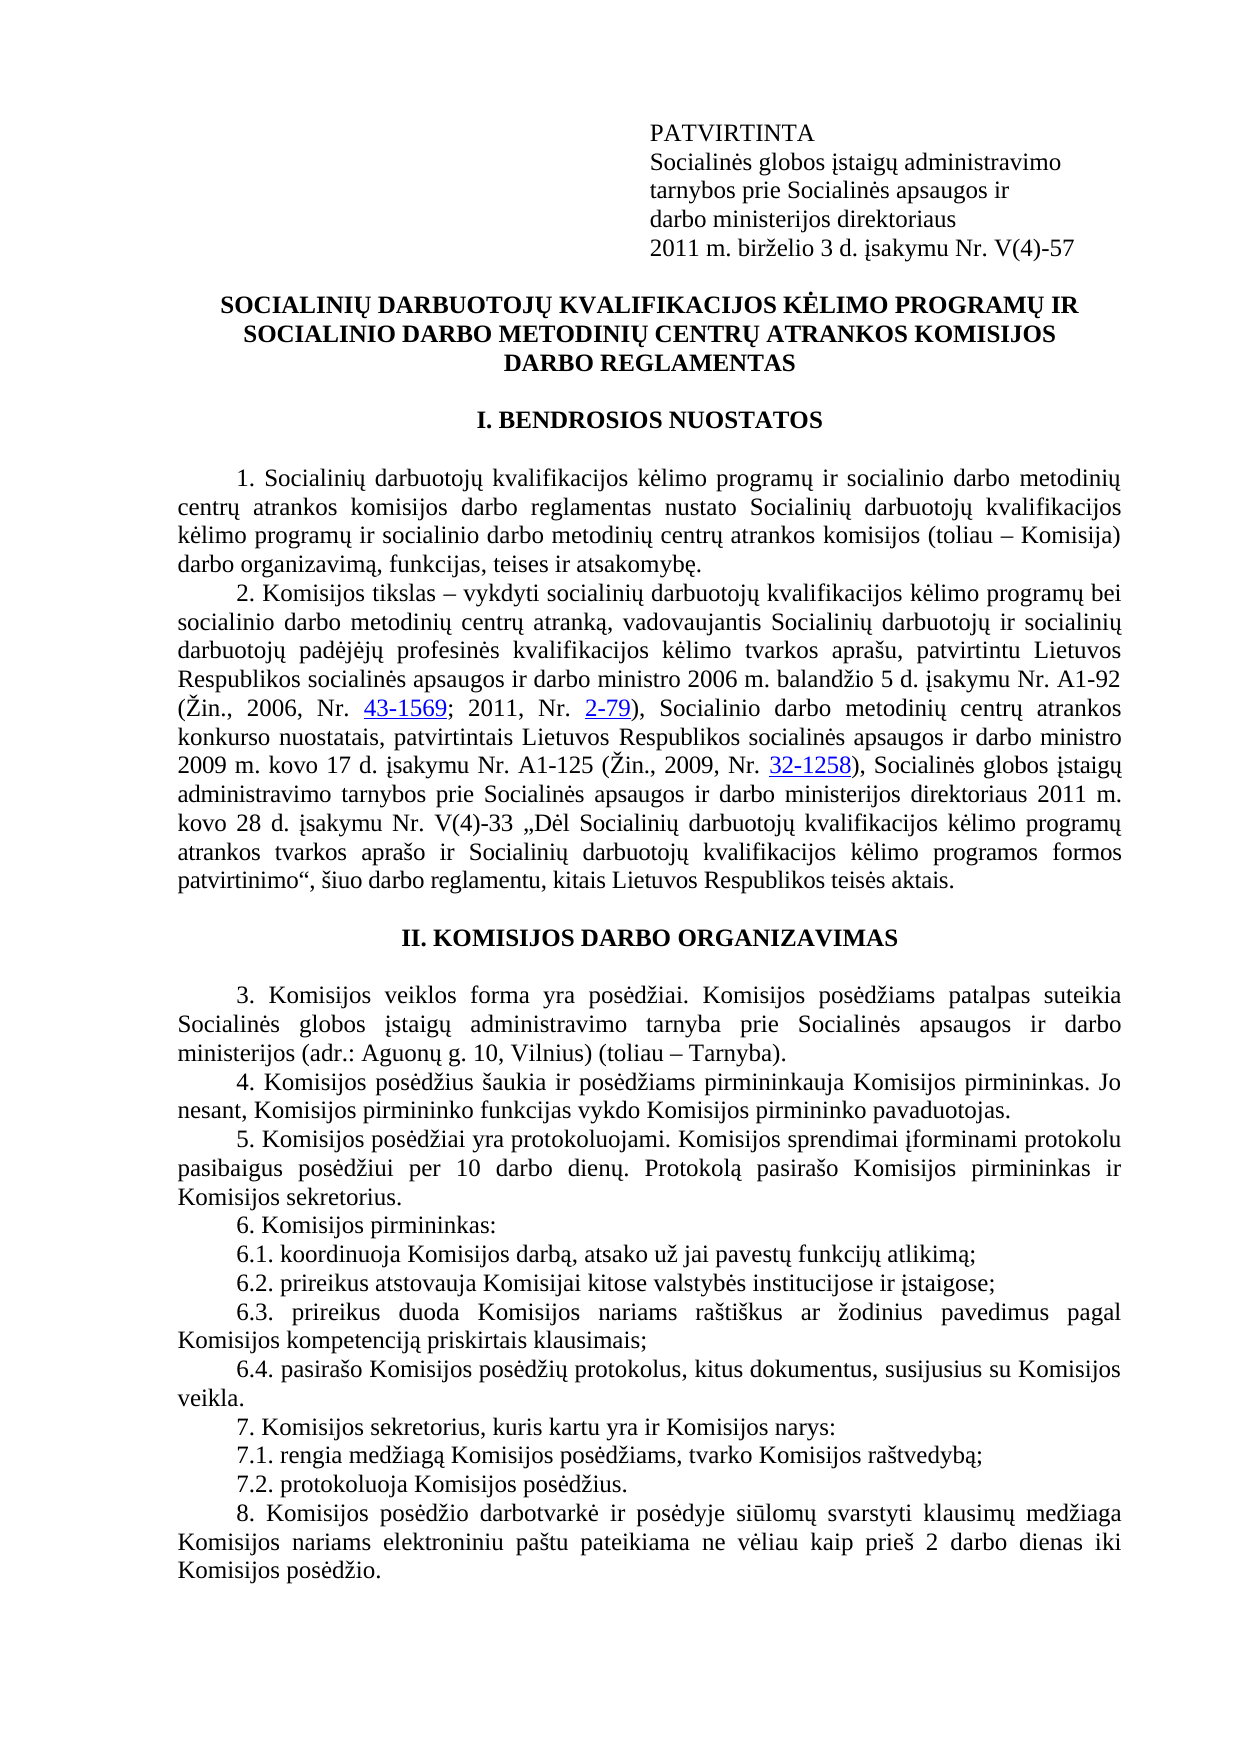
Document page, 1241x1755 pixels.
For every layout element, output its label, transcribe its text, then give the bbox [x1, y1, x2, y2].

text 6.2. prireikus atstovauja Komisijai kitose valstybės institucijose ir įstaigose; [177, 1268, 1122, 1297]
text 6.4. pasirašo Komisijos posėdžių protokolus, kitus dokumentus, susijusius su Komisijos veikla. [177, 1354, 1122, 1412]
text II. KOMISIJOS DARBO ORGANIZAVIMAS [177, 923, 1122, 952]
text 6.3. prireikus duoda Komisijos nariams raštiškus ar žodinius pavedimus pagal Komisijos kompetenciją priskirtais klausimais; [177, 1297, 1122, 1354]
text tarnybos prie Socialinės apsaugos ir [649, 176, 1122, 204]
text 4. Komisijos posėdžius šaukia ir posėdžiams pirmininkauja Komisijos pirmininkas. Jo nesant, Komisijos pirmininko funkcijas vykdo Komisijos pirmininko pavaduotojas. [177, 1067, 1122, 1124]
text 7.2. protokoluoja Komisijos posėdžius. [177, 1469, 1122, 1498]
text 1. Socialinių darbuotojų kvalifikacijos kėlimo programų ir socialinio darbo metodinių centrų atrankos komisijos darbo reglamentas nustato Socialinių darbuotojų kvalifikacijos kėlimo programų ir socialinio darbo metodinių centrų atrankos komisijos (toliau – Komisija) darbo organizavimą, funkcijas, teises ir atsakomybę. [177, 463, 1122, 578]
text 5. Komisijos posėdžiai yra protokoluojami. Komisijos sprendimai įforminami protokolu pasibaigus posėdžiui per 10 darbo dienų. Protokolą pasirašo Komisijos pirmininkas ir Komisijos sekretorius. [177, 1124, 1122, 1211]
text I. BENDROSIOS NUOSTATOS [177, 406, 1122, 434]
text darbo ministerijos direktoriaus [649, 204, 1122, 233]
text Socialinės globos įstaigų administravimo [649, 147, 1122, 176]
text 7.1. rengia medžiagą Komisijos posėdžiams, tvarko Komisijos raštvedybą; [177, 1441, 1122, 1469]
text 2. Komisijos tikslas – vykdyti socialinių darbuotojų kvalifikacijos kėlimo programų bei socialinio darbo metodinių centrų atranką, vadovaujantis Socialinių darbuotojų ir socialinių darbuotojų padėjėjų profesinės kvalifikacijos kėlimo tvarkos aprašu, patvirtintu Lietuvos Respublikos socialinės apsaugos ir darbo ministro 2006 m. balandžio 5 d. įsakymu Nr. A1-92 (Žin., 2006, Nr. 43-1569; 2011, Nr. 2-79), Socialinio darbo metodinių centrų atrankos konkurso nuostatais, patvirtintais Lietuvos Respublikos socialinės apsaugos ir darbo ministro 2009 m. kovo 17 d. įsakymu Nr. A1-125 (Žin., 2009, Nr. 32-1258), Socialinės globos įstaigų administravimo tarnybos prie Socialinės apsaugos ir darbo ministerijos direktoriaus 2011 m. kovo 28 d. įsakymu Nr. V(4)-33 „Dėl Socialinių darbuotojų kvalifikacijos kėlimo programų atrankos tvarkos aprašo ir Socialinių darbuotojų kvalifikacijos kėlimo programos formos patvirtinimo“, šiuo darbo reglamentu, kitais Lietuvos Respublikos teisės aktais. [177, 578, 1122, 894]
text PATVIRTINTA [649, 118, 1122, 147]
text 3. Komisijos veiklos forma yra posėdžiai. Komisijos posėdžiams patalpas suteikia Socialinės globos įstaigų administravimo tarnyba prie Socialinės apsaugos ir darbo ministerijos (adr.: Aguonų g. 10, Vilnius) (toliau – Tarnyba). [177, 981, 1122, 1067]
text 8. Komisijos posėdžio darbotvarkė ir posėdyje siūlomų svarstyti klausimų medžiaga Komisijos nariams elektroniniu paštu pateikiama ne vėliau kaip prieš 2 darbo dienas iki Komisijos posėdžio. [177, 1498, 1122, 1584]
text 6. Komisijos pirmininkas: [177, 1211, 1122, 1239]
text 7. Komisijos sekretorius, kuris kartu yra ir Komisijos narys: [177, 1412, 1122, 1441]
text DARBO REGLAMENTAS [177, 348, 1122, 377]
text SOCIALINIŲ DARBUOTOJŲ KVALIFIKACIJOS KĖLIMO PROGRAMŲ IR SOCIALINIO DARBO METODINIŲ CENTRŲ ATRANKOS KOMISIJOS [177, 291, 1122, 348]
text 2011 m. birželio 3 d. įsakymu Nr. V(4)-57 [649, 233, 1122, 262]
text 6.1. koordinuoja Komisijos darbą, atsako už jai pavestų funkcijų atlikimą; [177, 1239, 1122, 1268]
